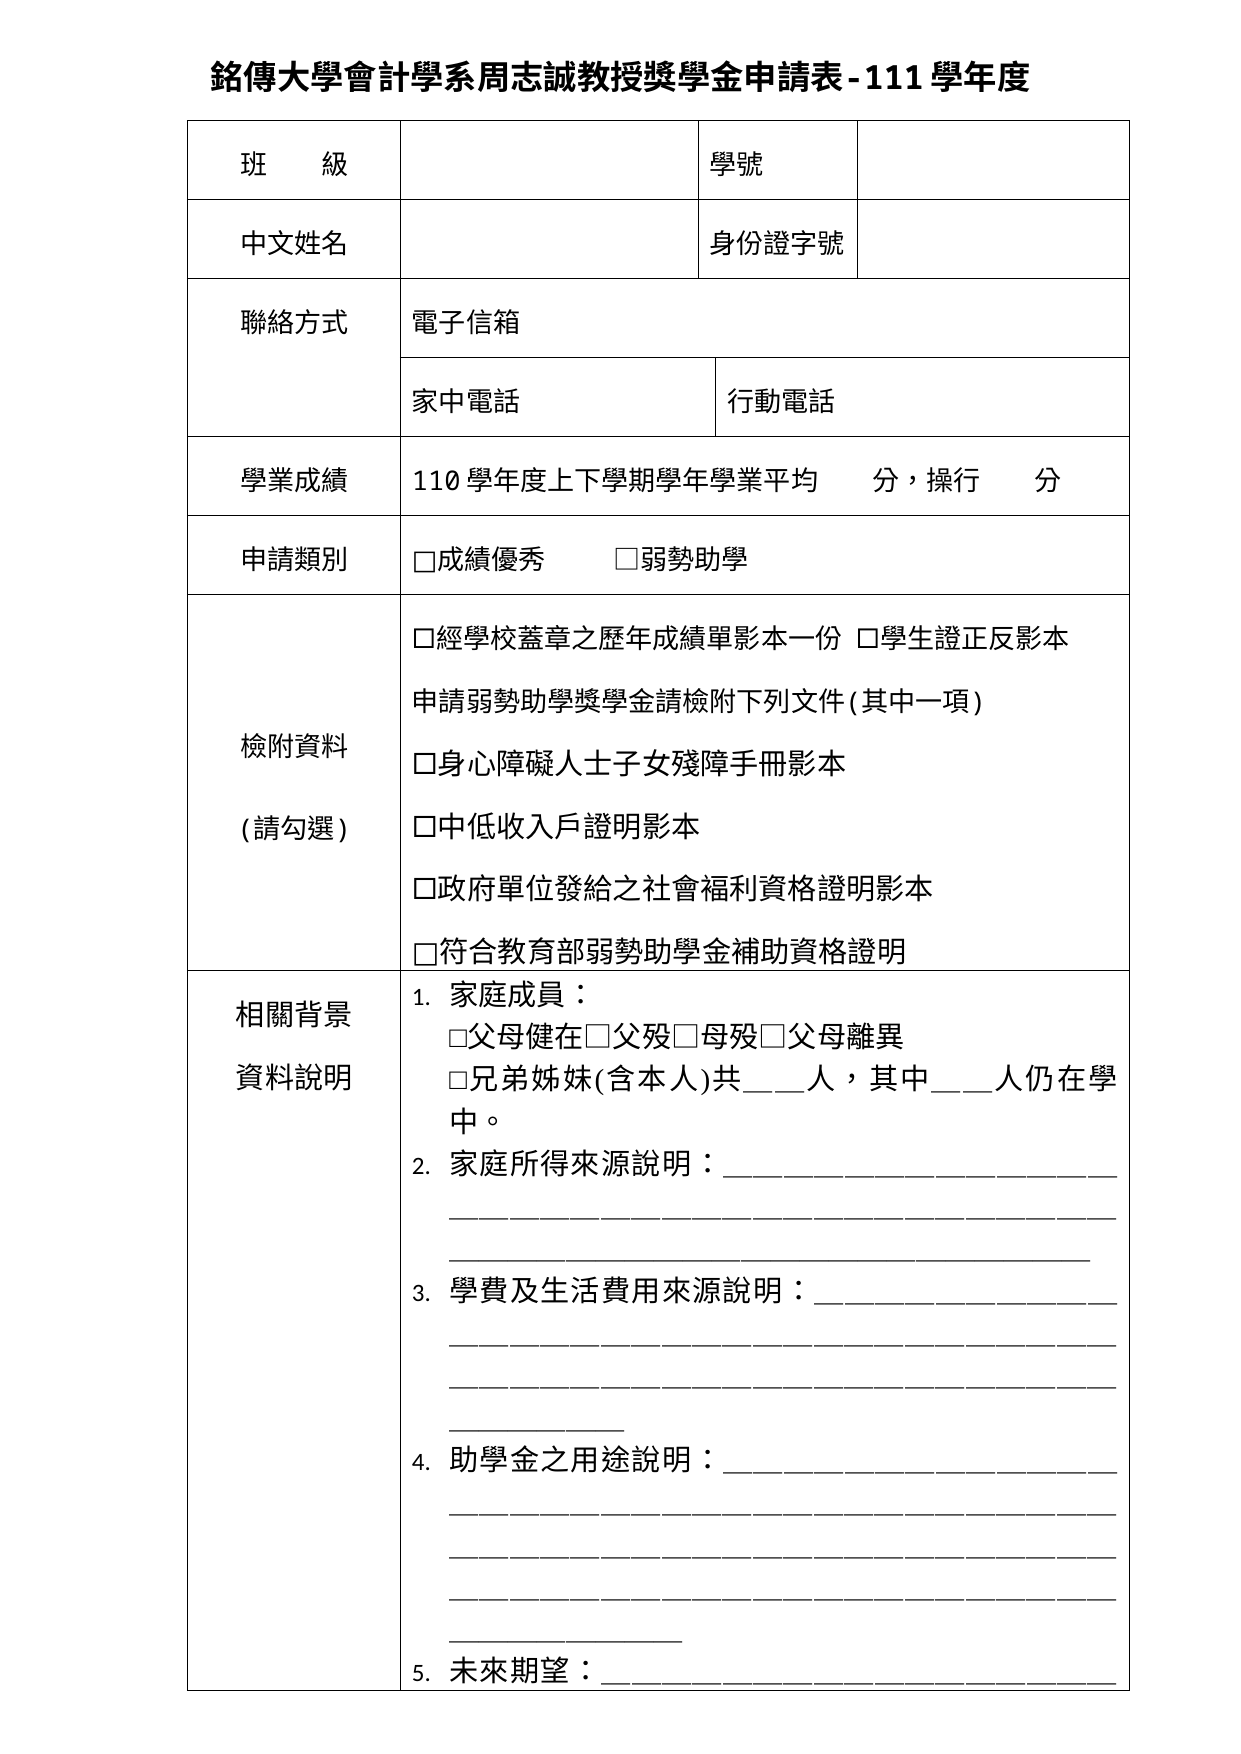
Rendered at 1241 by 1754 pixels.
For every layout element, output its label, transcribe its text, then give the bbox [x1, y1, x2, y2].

table_header [401, 121, 698, 199]
table_cell 110學年度上下學期學年學業平均 分，操行 分 [401, 437, 1129, 515]
table_cell 檢附資料 (請勾選) [188, 595, 400, 970]
table_header 班 級 [188, 121, 400, 199]
table_header 學號 [699, 121, 857, 199]
table_cell 聯絡方式 [188, 279, 400, 436]
table_cell [858, 200, 1129, 278]
table_cell 學業成績 [188, 437, 400, 515]
table_cell 家中電話 [401, 358, 715, 436]
table_cell 經學校蓋章之歷年成績單影本一份 學生證正反影本 申請弱勢助學獎學金請檢附下列文件(其中一項) 身心障礙人士子女殘障手冊影本 中低收入戶證明影本 政府單位發給之社會褔利資格證明影本 □符合教育部弱勢助學金補助資格證明 [401, 595, 1129, 970]
table_cell 電子信箱 [401, 279, 1129, 357]
table_cell 身份證字號 [699, 200, 857, 278]
text 銘傳大學會計學系周志誠教授獎學金申請表-111學年度 [187, 33, 1053, 96]
table_cell [401, 200, 698, 278]
table_header [858, 121, 1129, 199]
table_cell 行動電話 [716, 358, 1129, 436]
table_cell 相關背景 資料說明 [188, 971, 400, 1690]
table_cell 家庭成員： □父母健在□父殁□母殁□父母離異 □兄弟姊妹(含本人)共＿＿人，其中＿＿人仍在學中。 家庭所得來源說明：＿＿＿＿＿＿＿＿＿＿＿＿＿＿＿＿＿＿＿＿＿＿＿＿＿＿＿＿＿＿＿＿＿＿＿＿＿＿＿＿＿＿＿＿＿＿＿＿＿＿＿＿＿＿＿＿＿ 學費及生活費用來源說明：＿＿＿＿＿＿＿＿＿＿＿＿＿＿＿＿＿＿＿＿＿＿＿＿＿＿＿＿＿＿＿＿＿＿＿＿＿＿＿＿＿＿＿＿＿＿＿＿＿＿＿＿＿＿＿＿＿＿＿＿ 助學金之用途說明：＿＿＿＿＿＿＿＿＿＿＿＿＿＿＿＿＿＿＿＿＿＿＿＿＿＿＿＿＿＿＿＿＿＿＿＿＿＿＿＿＿＿＿＿＿＿＿＿＿＿＿＿＿＿＿＿＿＿＿＿＿＿＿＿＿＿＿＿＿＿＿＿＿＿＿＿＿＿＿＿＿＿＿＿＿＿＿ 未來期望：＿＿＿＿＿＿＿＿＿＿＿＿＿＿＿＿＿＿＿＿＿＿＿＿＿＿＿＿＿＿＿＿＿＿＿＿＿＿＿＿＿＿＿＿＿＿＿＿＿＿＿＿＿＿＿＿＿＿＿＿＿＿＿＿＿＿＿＿＿＿＿＿＿＿＿＿＿＿＿＿＿＿ 申請人簽名：＿＿＿＿＿＿＿＿＿ [401, 971, 1129, 1690]
table_cell 申請類別 [188, 516, 400, 594]
table_cell □成績優秀 □弱勢助學 [401, 516, 1129, 594]
table_cell 中文姓名 [188, 200, 400, 278]
